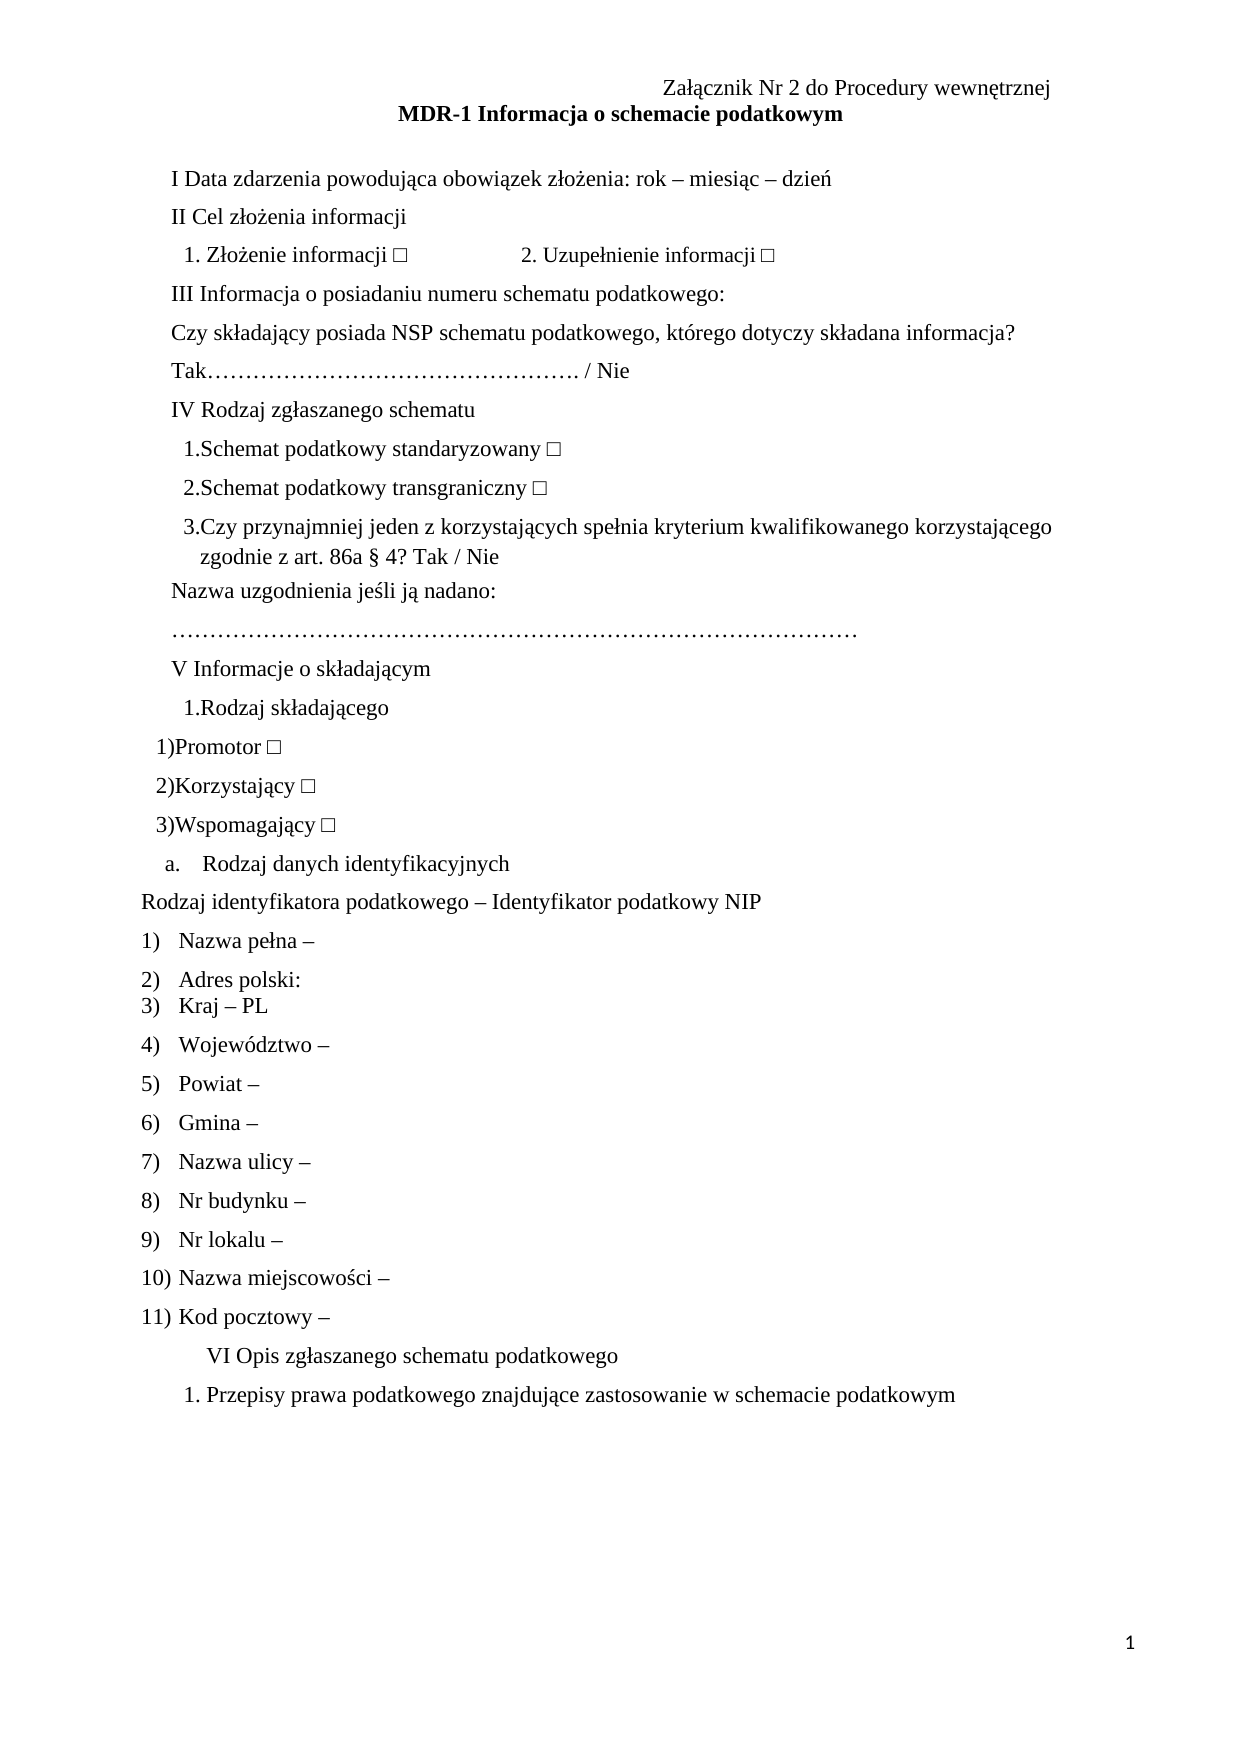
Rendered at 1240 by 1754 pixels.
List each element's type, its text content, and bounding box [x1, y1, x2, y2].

text Czy składający posiada NSP schematu podatkowego, którego dotyczy składana informacja? [171, 319, 1135, 345]
list Czy przynajmniej jeden z korzystających spełnia kryterium kwalifikowanego korzystającego zgodnie z art. 86a § 4? Tak / Nie [183, 513, 1091, 569]
text Załącznik Nr 2 do Procedury wewnętrznej [662, 74, 1135, 100]
list Gmina – [141, 1109, 1135, 1135]
text Tak…………………………………………. / Nie [171, 358, 1135, 384]
list Schemat podatkowy transgraniczny □ [183, 474, 1135, 501]
list Wspomagający □ [52, 811, 1135, 837]
list Powiat – [141, 1070, 1135, 1097]
text Nazwa uzgodnienia jeśli ją nadano: [171, 578, 1135, 604]
list Kod pocztowy – [141, 1303, 1135, 1330]
list Kraj – PL [141, 992, 1135, 1019]
list Nazwa ulicy – [141, 1148, 1135, 1174]
list Nazwa miejscowości – [141, 1264, 1135, 1291]
text V Informacje o składającym [171, 655, 1135, 682]
list Promotor □ [52, 733, 1135, 759]
list Nr lokalu – [141, 1226, 1135, 1252]
text 1. Złożenie informacji □ 2. Uzupełnienie informacji □ [183, 241, 1135, 267]
list Korzystający □ [52, 772, 1135, 798]
text III Informacja o posiadaniu numeru schematu podatkowego: [171, 280, 1135, 306]
text VI Opis zgłaszanego schematu podatkowego [206, 1342, 1135, 1368]
list Schemat podatkowy standaryzowany □ [183, 435, 1135, 462]
text MDR-1 Informacja o schemacie podatkowym [398, 100, 1135, 126]
list Rodzaj składającego [183, 694, 1135, 721]
list Województwo – [141, 1031, 1135, 1058]
list Nr budynku – [141, 1187, 1135, 1213]
list Nazwa pełna – [141, 927, 1135, 954]
text I Data zdarzenia powodująca obowiązek złożenia: rok – miesiąc – dzień II Cel złożenia informacji [171, 164, 833, 229]
text ……………………………………………………………………………… [171, 616, 1135, 643]
list Rodzaj danych identyfikacyjnych [164, 849, 1135, 876]
text Rodzaj identyfikatora podatkowego – Identyfikator podatkowy NIP [52, 888, 1135, 915]
list Adres polski: [141, 966, 1135, 992]
text 1. Przepisy prawa podatkowego znajdujące zastosowanie w schemacie podatkowym [183, 1381, 1135, 1407]
text IV Rodzaj zgłaszanego schematu [171, 396, 1135, 423]
